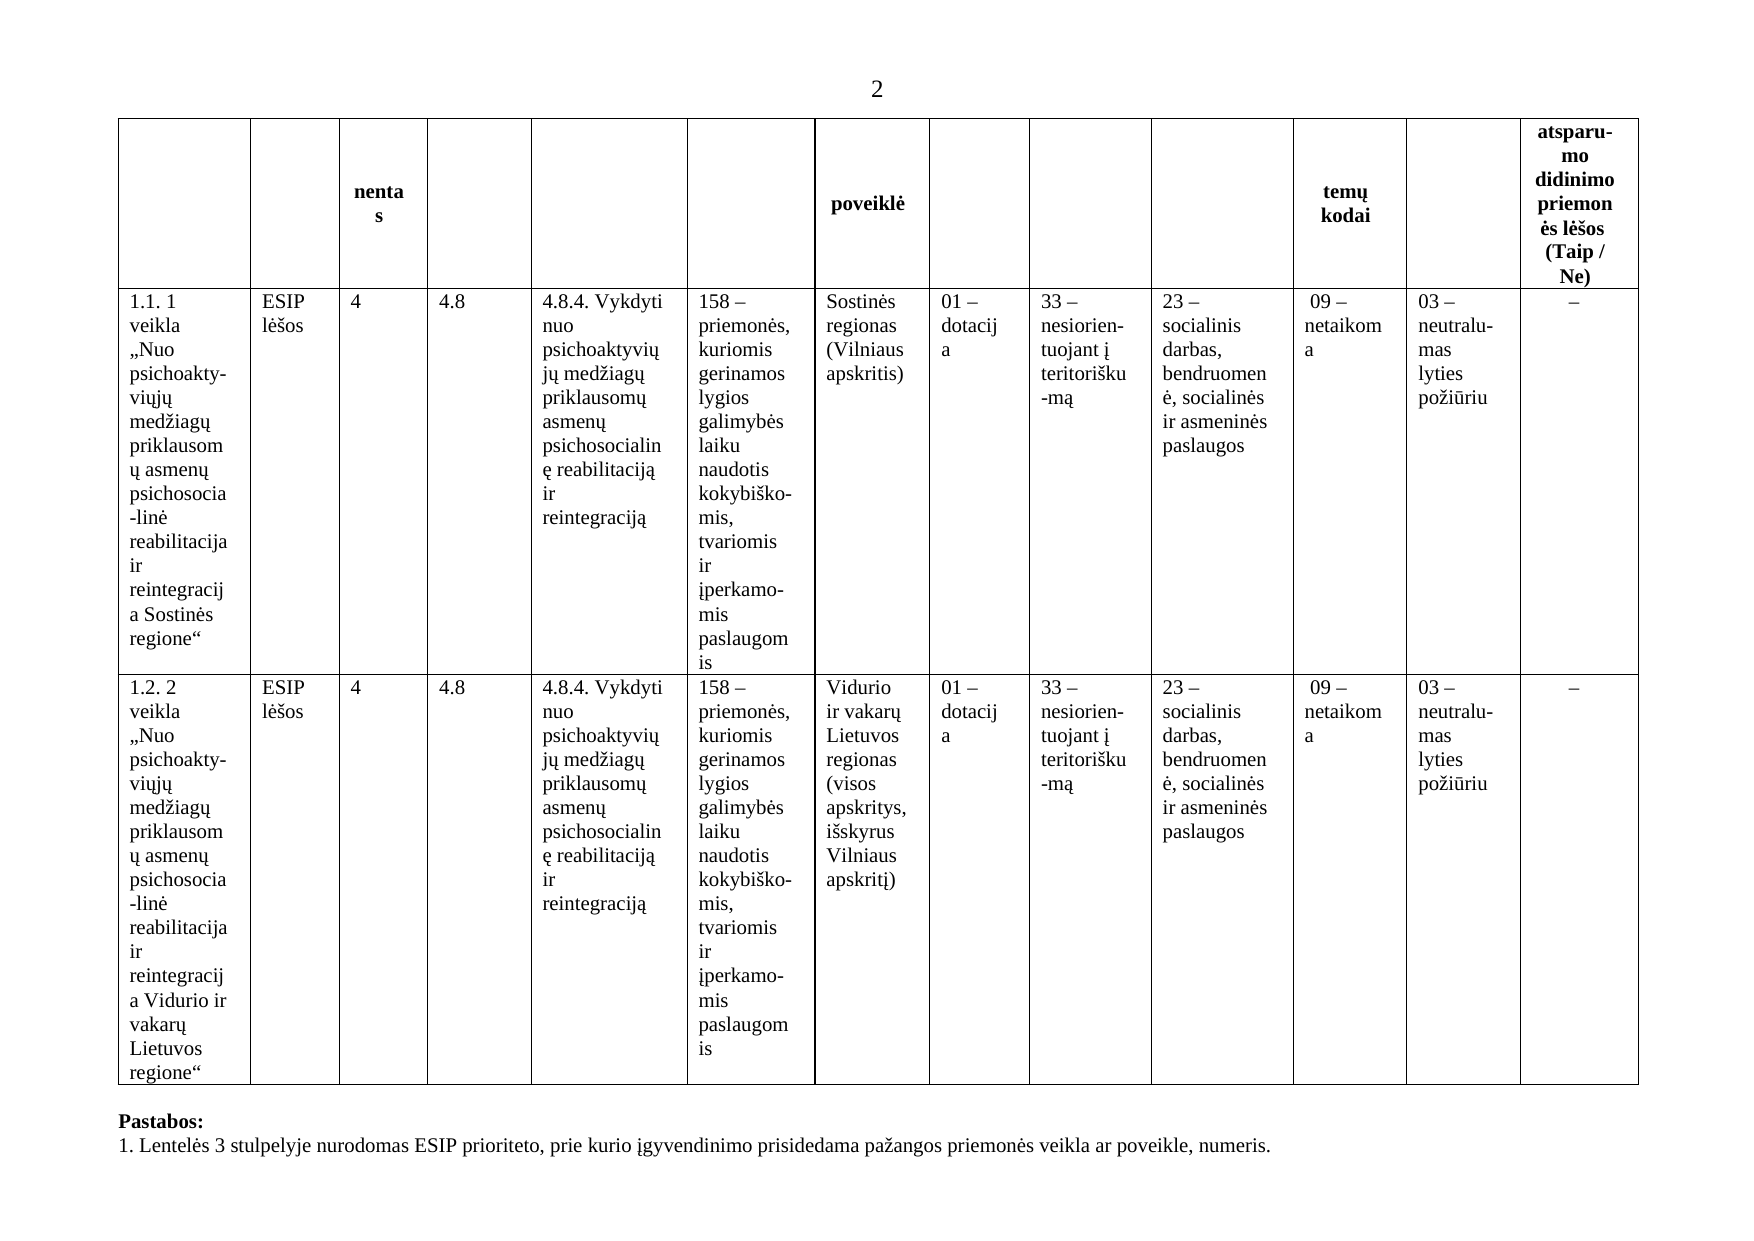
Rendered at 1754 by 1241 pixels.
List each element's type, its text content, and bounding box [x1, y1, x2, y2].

table_cell ESIP lėšos [251, 675, 339, 1084]
table_cell 4 [340, 675, 427, 1084]
table_cell atsparu-mo didinimo priemonės lėšos (Taip / Ne) [1521, 119, 1638, 288]
table_cell – [1521, 289, 1638, 674]
table_cell 4 [340, 289, 427, 674]
table_cell 4.8.4. Vykdyti nuo psichoaktyviųjų medžiagų priklausomų asmenų psichosocialinę reabilitaciją ir reintegraciją [532, 289, 687, 674]
table_cell 01 – dotacija [930, 289, 1029, 674]
table_cell 23 – socialinis darbas, bendruomenė, socialinės ir asmeninės paslaugos [1152, 675, 1293, 1084]
table_cell Vidurio ir vakarų Lietuvos regionas (visos apskritys, išskyrus Vilniaus apskritį) [816, 675, 929, 1084]
table_cell [1030, 119, 1151, 288]
table_cell ESIP lėšos [251, 289, 339, 674]
table_cell 03 – neutralu-mas lyties požiūriu [1407, 675, 1520, 1084]
table_cell 09 – netaikoma [1294, 289, 1406, 674]
table_cell [251, 119, 339, 288]
table_cell [1152, 119, 1293, 288]
table_cell [1407, 119, 1520, 288]
table_cell 33 – nesiorien-tuojant į teritorišku-mą [1030, 289, 1151, 674]
table_cell 4.8 [428, 289, 531, 674]
table_cell 4.8.4. Vykdyti nuo psichoaktyviųjų medžiagų priklausomų asmenų psichosocialinę reabilitaciją ir reintegraciją [532, 675, 687, 1084]
table_cell poveiklė [816, 119, 929, 288]
table_cell [930, 119, 1029, 288]
table_cell 1.2. 2 veikla „Nuo psichoakty-viųjų medžiagų priklausomų asmenų psichosocia-linė reabilitacija ir reintegracija Vidurio ir vakarų Lietuvos regione“ [119, 675, 250, 1084]
table_cell 1.1. 1 veikla „Nuo psichoakty-viųjų medžiagų priklausomų asmenų psichosocia-linė reabilitacija ir reintegracija Sostinės regione“ [119, 289, 250, 674]
table_cell 158 – priemonės, kuriomis gerinamos lygios galimybės laiku naudotis kokybiško-mis, tvariomis ir įperkamo-mis paslaugomis [688, 289, 814, 674]
table_cell 03 – neutralu-mas lyties požiūriu [1407, 289, 1520, 674]
table_cell 23 – socialinis darbas, bendruomenė, socialinės ir asmeninės paslaugos [1152, 289, 1293, 674]
table_cell [688, 119, 814, 288]
table_cell – [1521, 675, 1638, 1084]
table_cell temų kodai [1294, 119, 1406, 288]
table_cell 158 – priemonės, kuriomis gerinamos lygios galimybės laiku naudotis kokybiško-mis, tvariomis ir įperkamo-mis paslaugomis [688, 675, 814, 1084]
text 1. Lentelės 3 stulpelyje nurodomas ESIP prioriteto, prie kurio įgyvendinimo prisidedama pažangos priemonės veikla ar poveikle, numeris. [118, 1133, 1624, 1157]
table_cell Sostinės regionas (Vilniaus apskritis) [816, 289, 929, 674]
table_cell 01 – dotacija [930, 675, 1029, 1084]
table_cell [428, 119, 531, 288]
table_cell [119, 119, 250, 288]
table_cell 33 – nesiorien-tuojant į teritorišku-mą [1030, 675, 1151, 1084]
text Pastabos: [118, 1109, 1624, 1133]
table_cell 4.8 [428, 675, 531, 1084]
table_cell nentas [340, 119, 427, 288]
table_cell 09 – netaikoma [1294, 675, 1406, 1084]
table_cell [532, 119, 687, 288]
